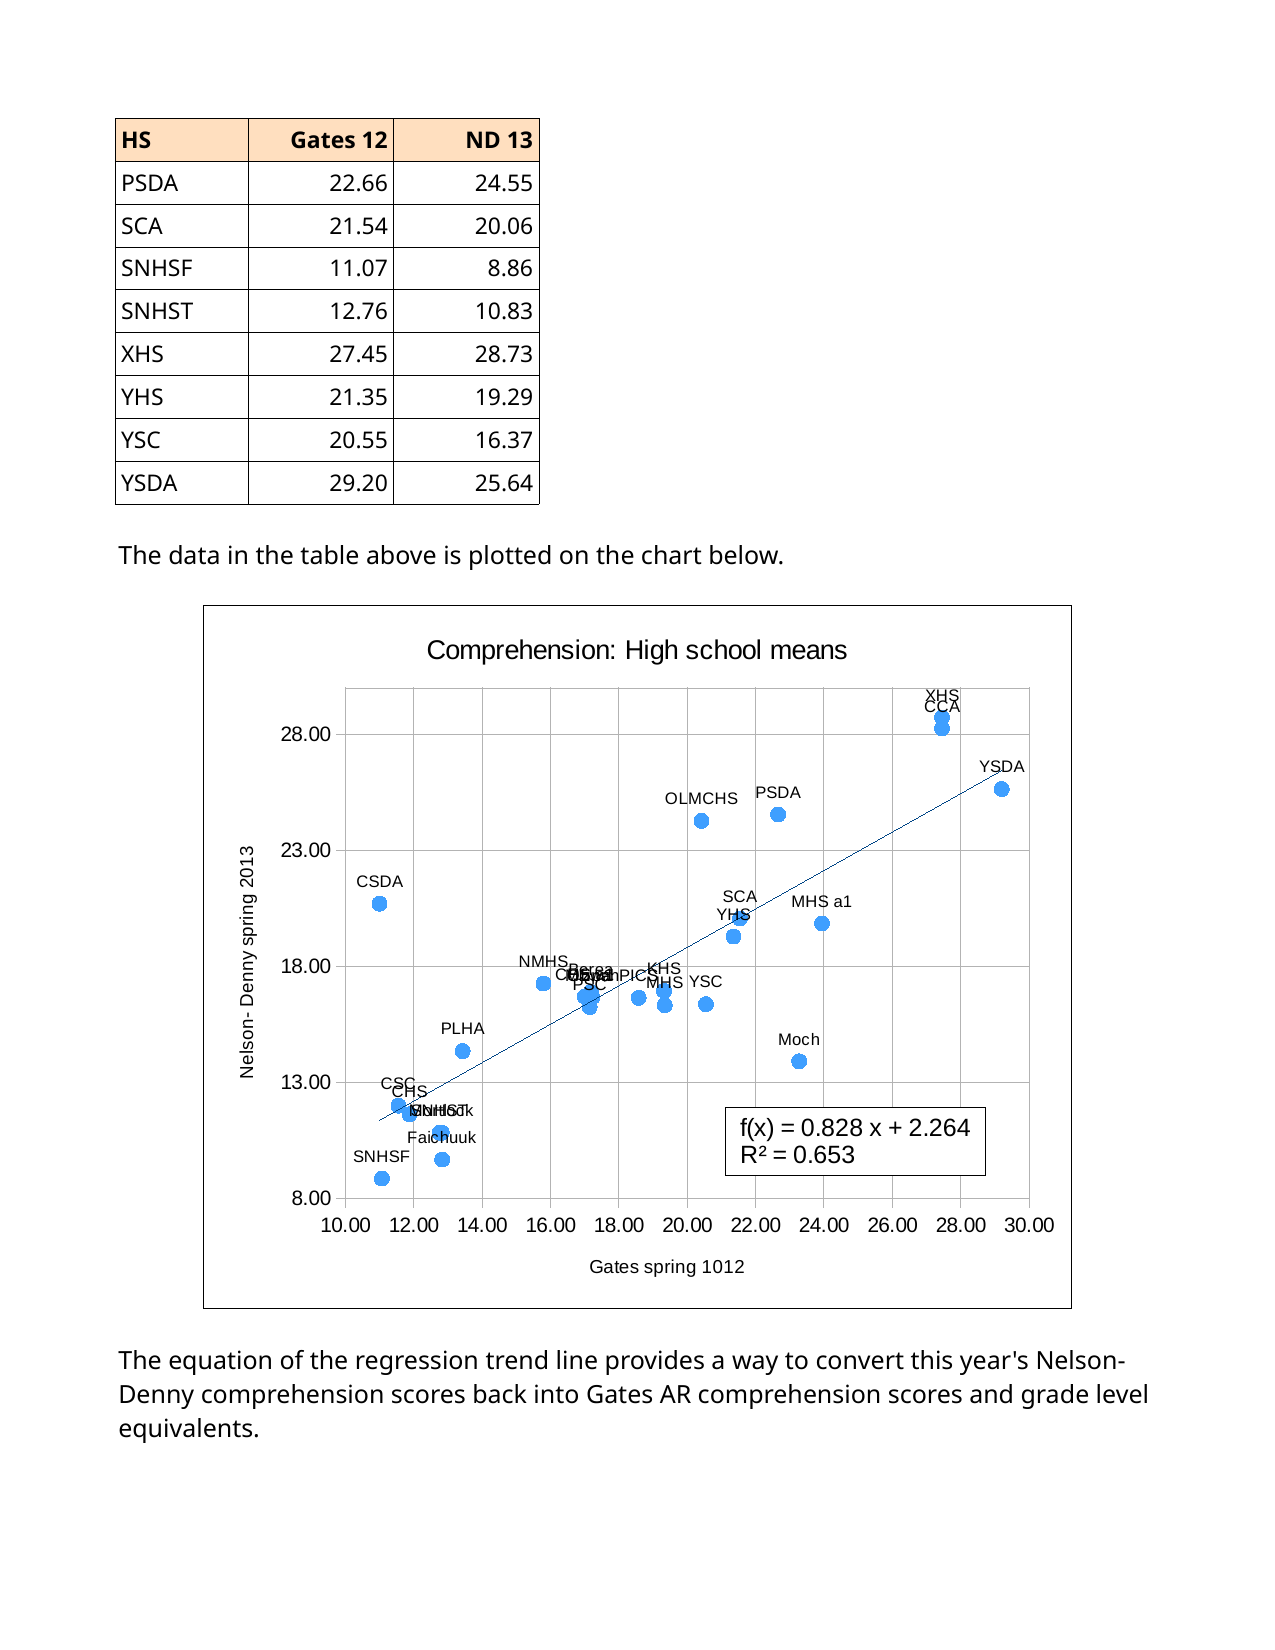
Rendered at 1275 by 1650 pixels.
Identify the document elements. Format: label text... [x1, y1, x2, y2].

table_cell 10.83 [394, 290, 539, 332]
table_cell 28.73 [394, 333, 539, 375]
text The data in the table above is plotted on the chart below. [118, 538, 1157, 572]
table_cell 29.20 [249, 462, 393, 503]
table_cell 12.76 [249, 290, 393, 332]
table_cell 24.55 [394, 162, 539, 204]
table_cell 20.06 [394, 205, 539, 247]
table_cell 11.07 [249, 248, 393, 289]
table_cell YSDA [116, 462, 248, 503]
table_cell 25.64 [394, 462, 539, 503]
table_cell 16.37 [394, 419, 539, 461]
table_cell 27.45 [249, 333, 393, 375]
table_cell YHS [116, 376, 248, 418]
table_cell 20.55 [249, 419, 393, 461]
table_cell 19.29 [394, 376, 539, 418]
table_cell 8.86 [394, 248, 539, 289]
table_header HS [116, 119, 248, 161]
table_cell PSDA [116, 162, 248, 204]
table_cell SNHST [116, 290, 248, 332]
table_cell YSC [116, 419, 248, 461]
table_cell 22.66 [249, 162, 393, 204]
table_header Gates 12 [249, 119, 393, 161]
table_header ND 13 [394, 119, 539, 161]
table_cell 21.35 [249, 376, 393, 418]
table_cell SCA [116, 205, 248, 247]
text The equation of the regression trend line provides a way to convert this year's Nelson-Denny comprehension scores back into Gates AR comprehension scores and grade level equivalents. [118, 1343, 1157, 1445]
table_cell SNHSF [116, 248, 248, 289]
table_cell XHS [116, 333, 248, 375]
table_cell 21.54 [249, 205, 393, 247]
